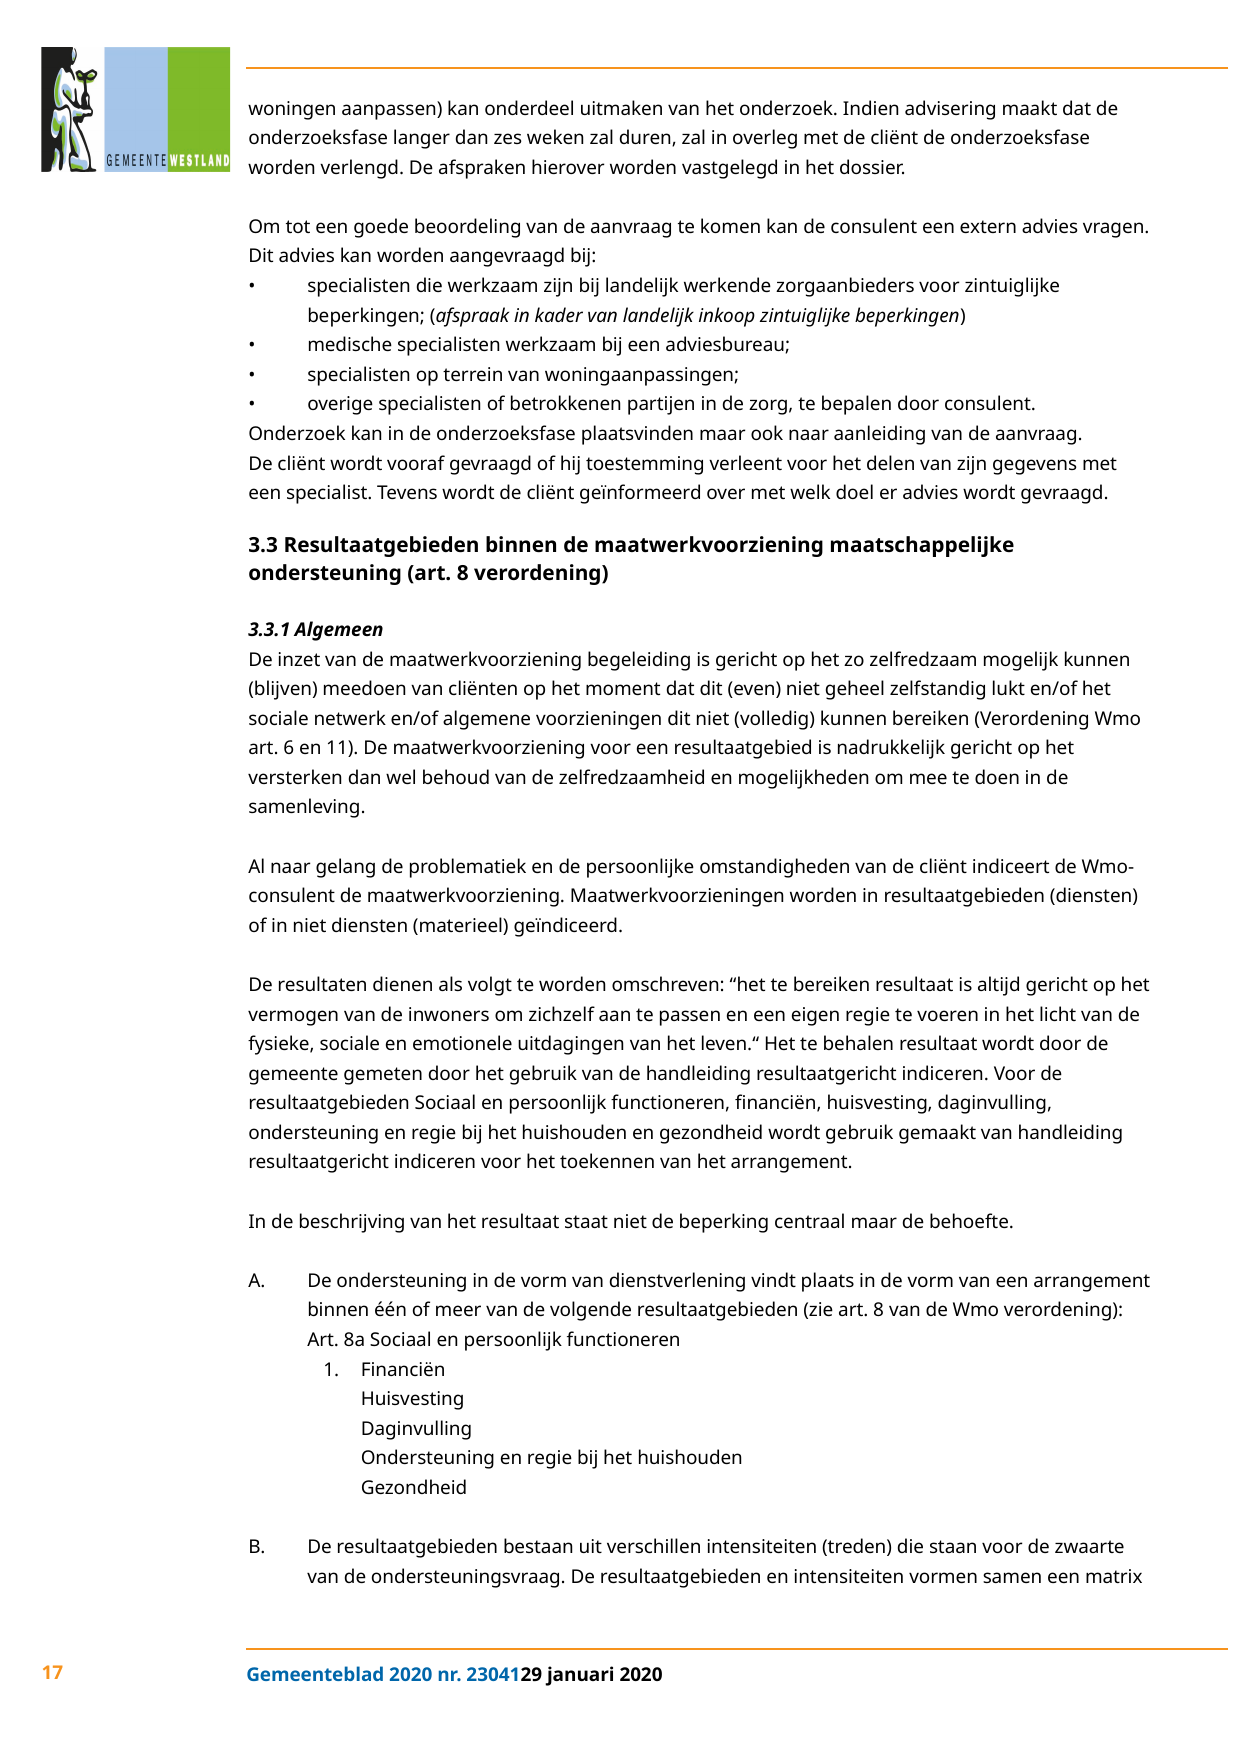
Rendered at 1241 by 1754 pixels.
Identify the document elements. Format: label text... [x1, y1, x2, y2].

list specialisten die werkzaam zijn bij landelijk werkende zorgaanbieders voor zintuiglijke beperkingen; (afspraak in kader van landelijk inkoop zintuiglijke beperkingen) [248, 272, 1152, 328]
list medische specialisten werkzaam bij een adviesbureau; [248, 331, 1152, 357]
text De resultaten dienen als volgt te worden omschreven: “het te bereiken resultaat is altijd gericht op het vermogen van de inwoners om zichzelf aan te passen en een eigen regie te voeren in het licht van de fysieke, sociale en emotionele uitdagingen van het leven.“ Het te behalen resultaat wordt door de gemeente gemeten door het gebruik van de handleiding resultaatgericht indiceren. Voor de resultaatgebieden Sociaal en persoonlijk functioneren, financiën, huisvesting, daginvulling, ondersteuning en regie bij het huishouden en gezondheid wordt gebruik gemaakt van handleiding resultaatgericht indiceren voor het toekennen van het arrangement. [248, 971, 1152, 1174]
text 3.3.1 Algemeen [248, 616, 1152, 642]
list Huisvesting [323, 1385, 1152, 1411]
list overige specialisten of betrokkenen partijen in de zorg, te bepalen door consulent. [248, 391, 1152, 416]
list Daginvulling [323, 1415, 1152, 1441]
list Gezondheid [323, 1474, 1152, 1500]
text De cliënt wordt vooraf gevraagd of hij toestemming verleent voor het delen van zijn gegevens met een specialist. Tevens wordt de cliënt geïnformeerd over met welk doel er advies wordt gevraagd. [248, 450, 1152, 505]
text In de beschrijving van het resultaat staat niet de beperking centraal maar de behoefte. [248, 1208, 1152, 1234]
text Al naar gelang de problematiek en de persoonlijke omstandigheden van de cliënt indiceert de Wmo-consulent de maatwerkvoorziening. Maatwerkvoorzieningen worden in resultaatgebieden (diensten) of in niet diensten (materieel) geïndiceerd. [248, 853, 1152, 938]
list Financiën [323, 1356, 1152, 1382]
list Art. 8a Sociaal en persoonlijk functioneren [248, 1326, 1152, 1352]
text Om tot een goede beoordeling van de aanvraag te komen kan de consulent een extern advies vragen. Dit advies kan worden aangevraagd bij: [248, 213, 1152, 268]
text De inzet van de maatwerkvoorziening begeleiding is gericht op het zo zelfredzaam mogelijk kunnen (blijven) meedoen van cliënten op het moment dat dit (even) niet geheel zelfstandig lukt en/of het sociale netwerk en/of algemene voorzieningen dit niet (volledig) kunnen bereiken (Verordening Wmo art. 6 en 11). De maatwerkvoorziening voor een resultaatgebied is nadrukkelijk gericht op het versterken dan wel behoud van de zelfredzaamheid en mogelijkheden om mee te doen in de samenleving. [248, 646, 1152, 819]
list De ondersteuning in de vorm van dienstverlening vindt plaats in de vorm van een arrangement binnen één of meer van de volgende resultaatgebieden (zie art. 8 van de Wmo verordening): [248, 1267, 1152, 1322]
text Onderzoek kan in de onderzoeksfase plaatsvinden maar ook naar aanleiding van de aanvraag. [248, 420, 1152, 446]
picture [41, 47, 231, 172]
list Ondersteuning en regie bij het huishouden [323, 1444, 1152, 1470]
text woningen aanpassen) kan onderdeel uitmaken van het onderzoek. Indien advisering maakt dat de onderzoeksfase langer dan zes weken zal duren, zal in overleg met de cliënt de onderzoeksfase worden verlengd. De afspraken hierover worden vastgelegd in het dossier. [248, 95, 1152, 180]
text 3.3 Resultaatgebieden binnen de maatwerkvoorziening maatschappelijke ondersteuning (art. 8 verordening) [248, 530, 1152, 587]
list De resultaatgebieden bestaan uit verschillen intensiteiten (treden) die staan voor de zwaarte van de ondersteuningsvraag. De resultaatgebieden en intensiteiten vormen samen een matrix [248, 1533, 1152, 1589]
list specialisten op terrein van woningaanpassingen; [248, 361, 1152, 387]
